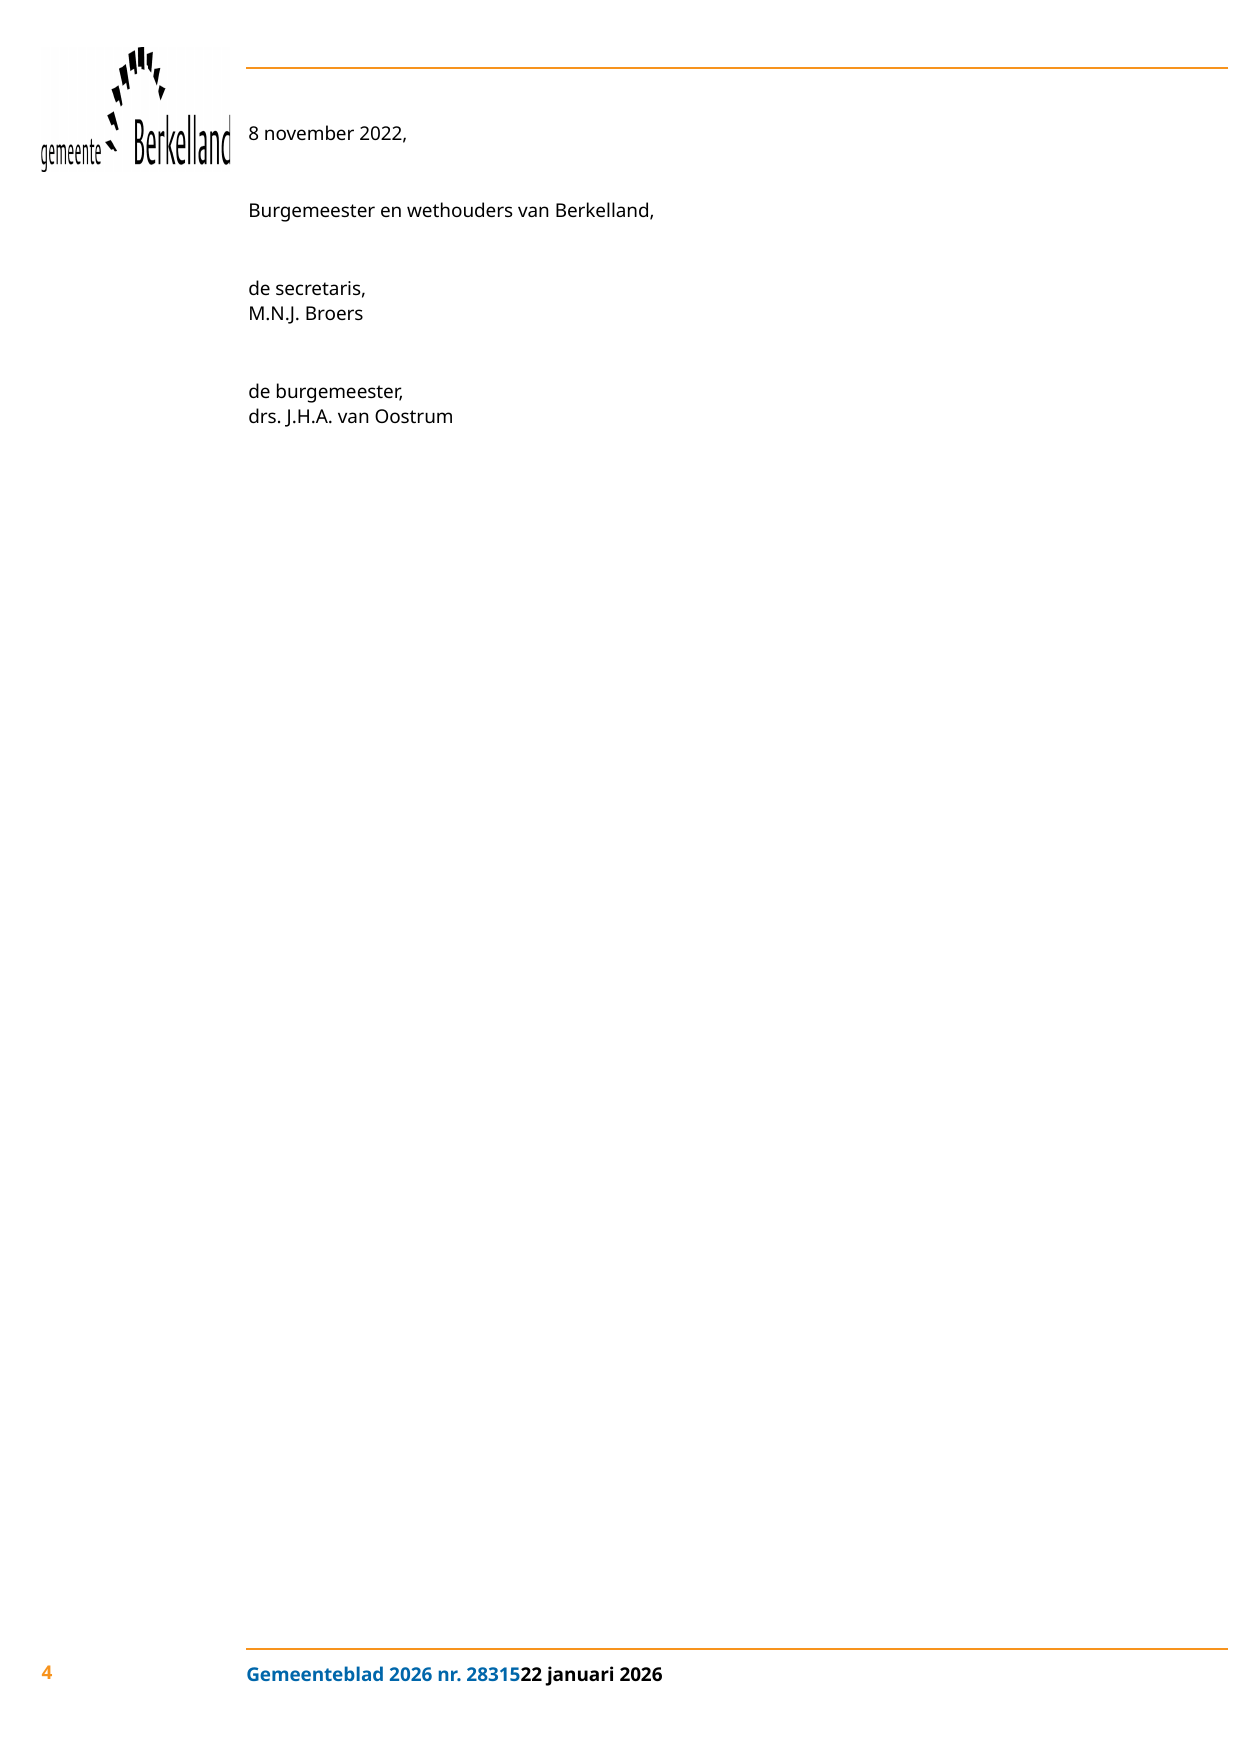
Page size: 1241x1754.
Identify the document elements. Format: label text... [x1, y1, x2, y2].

text 8 november 2022, [248, 121, 1152, 146]
text de secretaris, [248, 275, 1152, 301]
text Burgemeester en wethouders van Berkelland, [248, 198, 1152, 223]
text de burgemeester, [248, 378, 1152, 403]
picture [41, 47, 231, 172]
text M.N.J. Broers [248, 301, 1152, 326]
text drs. J.H.A. van Oostrum [248, 403, 1152, 429]
